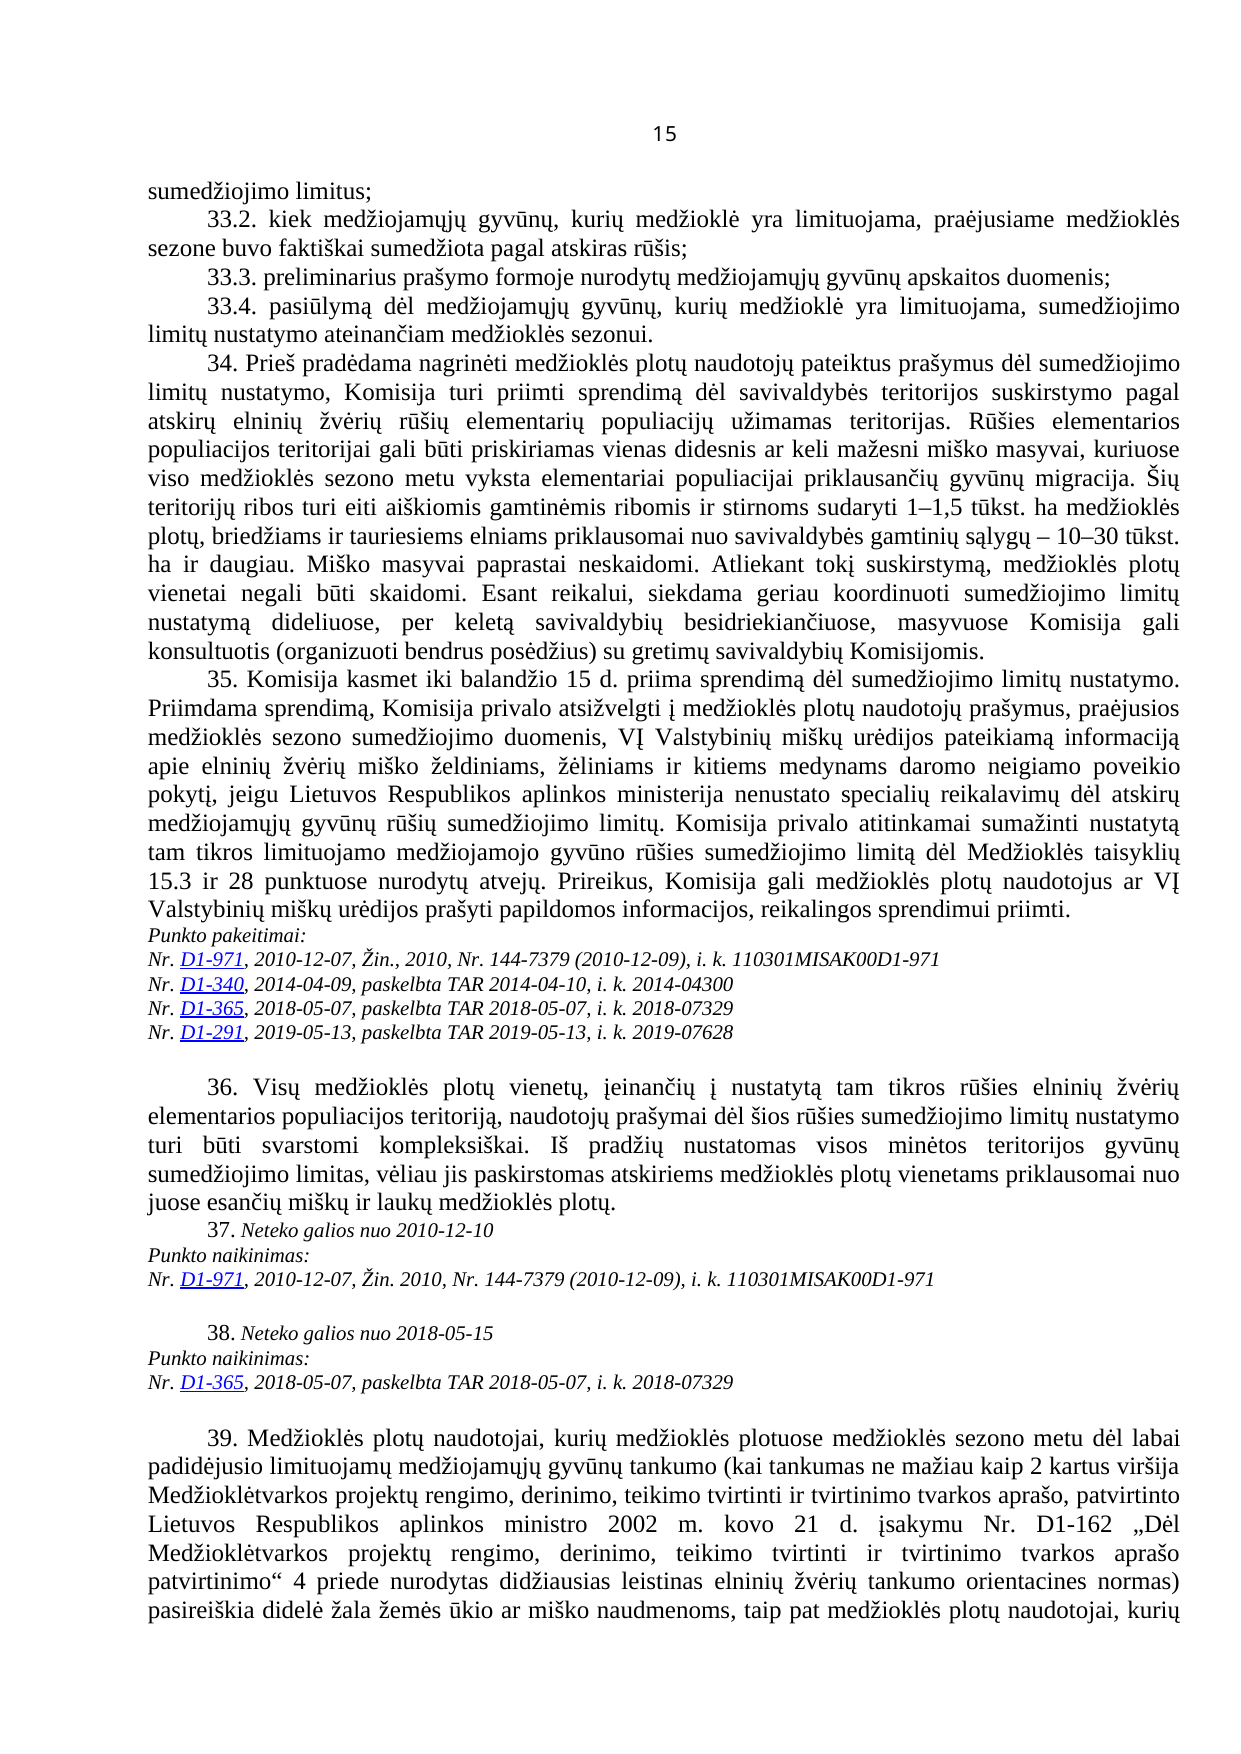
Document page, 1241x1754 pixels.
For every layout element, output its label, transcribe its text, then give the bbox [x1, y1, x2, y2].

text 36. Visų medžioklės plotų vienetų, įeinančių į nustatytą tam tikros rūšies elninių žvėrių elementarios populiacijos teritoriją, naudotojų prašymai dėl šios rūšies sumedžiojimo limitų nustatymo turi būti svarstomi kompleksiškai. Iš pradžių nustatomas visos minėtos teritorijos gyvūnų sumedžiojimo limitas, vėliau jis paskirstomas atskiriems medžioklės plotų vienetams priklausomai nuo juose esančių miškų ir laukų medžioklės plotų. [148, 1072, 1181, 1216]
text 34. Prieš pradėdama nagrinėti medžioklės plotų naudotojų pateiktus prašymus dėl sumedžiojimo limitų nustatymo, Komisija turi priimti sprendimą dėl savivaldybės teritorijos suskirstymo pagal atskirų elninių žvėrių rūšių elementarių populiacijų užimamas teritorijas. Rūšies elementarios populiacijos teritorijai gali būti priskiriamas vienas didesnis ar keli mažesni miško masyvai, kuriuose viso medžioklės sezono metu vyksta elementariai populiacijai priklausančių gyvūnų migracija. Šių teritorijų ribos turi eiti aiškiomis gamtinėmis ribomis ir stirnoms sudaryti 1–1,5 tūkst. ha medžioklės plotų, briedžiams ir tauriesiems elniams priklausomai nuo savivaldybės gamtinių sąlygų – 10–30 tūkst. ha ir daugiau. Miško masyvai paprastai neskaidomi. Atliekant tokį suskirstymą, medžioklės plotų vienetai negali būti skaidomi. Esant reikalui, siekdama geriau koordinuoti sumedžiojimo limitų nustatymą dideliuose, per keletą savivaldybių besidriekiančiuose, masyvuose Komisija gali konsultuotis (organizuoti bendrus posėdžius) su gretimų savivaldybių Komisijomis. [148, 348, 1181, 664]
text sumedžiojimo limitus; [148, 176, 1181, 204]
text Nr. D1-971, 2010-12-07, Žin., 2010, Nr. 144-7379 (2010-12-09), i. k. 110301MISAK00D1-971 [148, 947, 1181, 971]
text 37. Neteko galios nuo 2010-12-10 [148, 1216, 1181, 1242]
text Nr. D1-291, 2019-05-13, paskelbta TAR 2019-05-13, i. k. 2019-07628 [148, 1019, 1181, 1044]
text 33.2. kiek medžiojamųjų gyvūnų, kurių medžioklė yra limituojama, praėjusiame medžioklės sezone buvo faktiškai sumedžiota pagal atskiras rūšis; [148, 204, 1181, 262]
text Nr. D1-365, 2018-05-07, paskelbta TAR 2018-05-07, i. k. 2018-07329 [148, 1370, 1181, 1394]
text 38. Neteko galios nuo 2018-05-15 [148, 1319, 1181, 1346]
text 39. Medžioklės plotų naudotojai, kurių medžioklės plotuose medžioklės sezono metu dėl labai padidėjusio limituojamų medžiojamųjų gyvūnų tankumo (kai tankumas ne mažiau kaip 2 kartus viršija Medžioklėtvarkos projektų rengimo, derinimo, teikimo tvirtinti ir tvirtinimo tvarkos aprašo, patvirtinto Lietuvos Respublikos aplinkos ministro 2002 m. kovo 21 d. įsakymu Nr. D1-162 „Dėl Medžioklėtvarkos projektų rengimo, derinimo, teikimo tvirtinti ir tvirtinimo tvarkos aprašo patvirtinimo“ 4 priede nurodytas didžiausias leistinas elninių žvėrių tankumo orientacines normas) pasireiškia didelė žala žemės ūkio ar miško naudmenoms, taip pat medžioklės plotų naudotojai, kurių [148, 1423, 1181, 1624]
text 33.3. preliminarius prašymo formoje nurodytų medžiojamųjų gyvūnų apskaitos duomenis; [148, 262, 1181, 291]
text Nr. D1-340, 2014-04-09, paskelbta TAR 2014-04-10, i. k. 2014-04300 [148, 971, 1181, 996]
text Nr. D1-971, 2010-12-07, Žin. 2010, Nr. 144-7379 (2010-12-09), i. k. 110301MISAK00D1-971 [148, 1267, 1181, 1291]
text Punkto pakeitimai: [148, 923, 1181, 947]
text Punkto naikinimas: [148, 1242, 1181, 1267]
text Nr. D1-365, 2018-05-07, paskelbta TAR 2018-05-07, i. k. 2018-07329 [148, 996, 1181, 1019]
text 35. Komisija kasmet iki balandžio 15 d. priima sprendimą dėl sumedžiojimo limitų nustatymo. Priimdama sprendimą, Komisija privalo atsižvelgti į medžioklės plotų naudotojų prašymus, praėjusios medžioklės sezono sumedžiojimo duomenis, VĮ Valstybinių miškų urėdijos pateikiamą informaciją apie elninių žvėrių miško želdiniams, žėliniams ir kitiems medynams daromo neigiamo poveikio pokytį, jeigu Lietuvos Respublikos aplinkos ministerija nenustato specialių reikalavimų dėl atskirų medžiojamųjų gyvūnų rūšių sumedžiojimo limitų. Komisija privalo atitinkamai sumažinti nustatytą tam tikros limituojamo medžiojamojo gyvūno rūšies sumedžiojimo limitą dėl Medžioklės taisyklių 15.3 ir 28 punktuose nurodytų atvejų. Prireikus, Komisija gali medžioklės plotų naudotojus ar VĮ Valstybinių miškų urėdijos prašyti papildomos informacijos, reikalingos sprendimui priimti. [148, 664, 1181, 923]
text 33.4. pasiūlymą dėl medžiojamųjų gyvūnų, kurių medžioklė yra limituojama, sumedžiojimo limitų nustatymo ateinančiam medžioklės sezonui. [148, 291, 1181, 348]
text Punkto naikinimas: [148, 1346, 1181, 1370]
